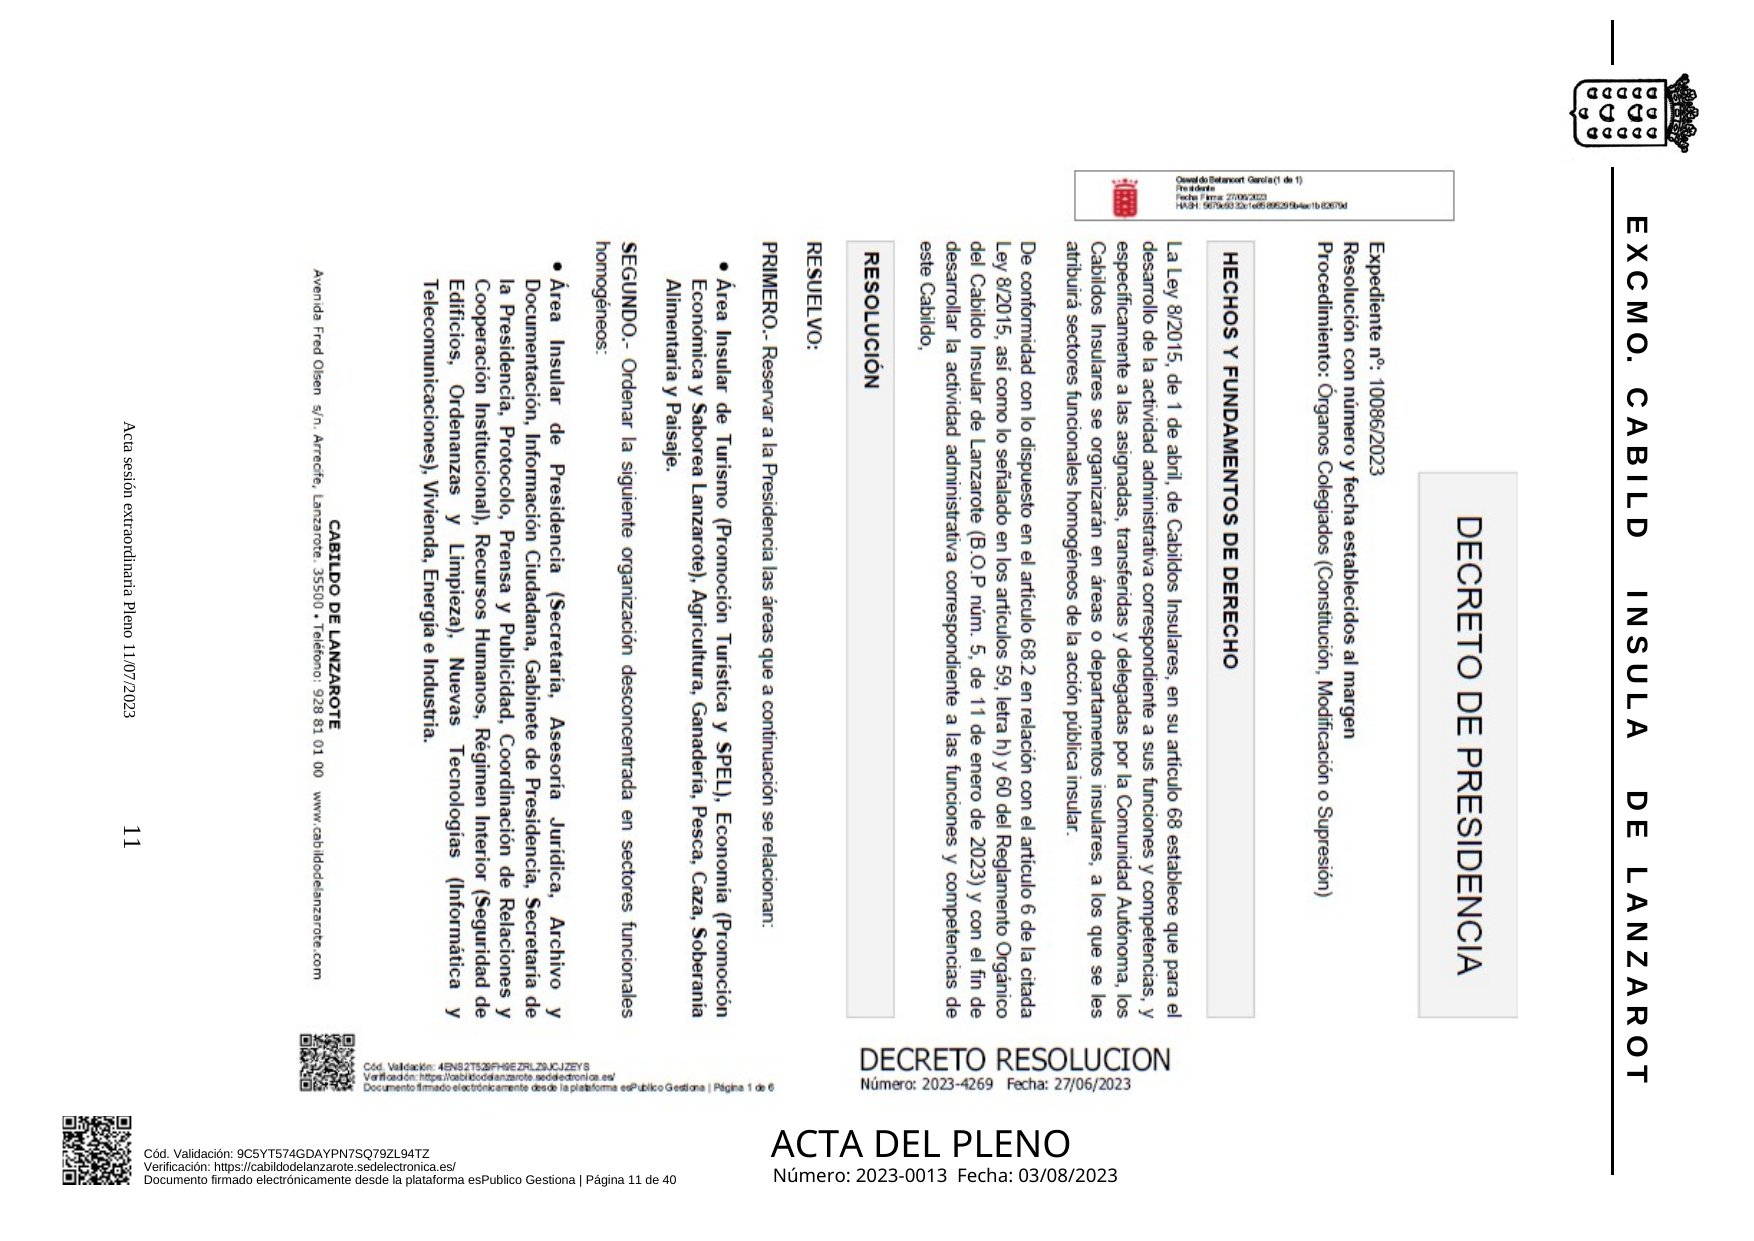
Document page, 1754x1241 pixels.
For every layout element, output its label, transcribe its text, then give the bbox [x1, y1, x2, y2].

text Acta sesión extraordinaria Pleno 11/07/2023 [121, 422, 140, 720]
text L A N Z A R O T E [1619, 866, 1654, 1108]
text Número: 2023-0013 Fecha: 03/08/2023 [773, 1166, 1727, 1187]
text E X C M O. [1621, 215, 1654, 365]
picture [1561, 65, 1716, 167]
text Cód. Validación: 9C5YT574GDAYPN7SQ79ZL94TZ [144, 1148, 679, 1161]
picture [295, 151, 1518, 1126]
subtitle ACTA DEL PLENO [771, 1122, 1727, 1166]
picture [62, 1116, 132, 1185]
text C A B I L D O [1619, 387, 1654, 568]
text 11 [119, 824, 147, 851]
text I N S U L A R [1619, 590, 1654, 768]
text D E [1621, 790, 1654, 841]
text Documento firmado electrónicamente desde la plataforma esPublico Gestiona | Página 11 de 40 [144, 1174, 679, 1187]
text Verificación: https://cabildodelanzarote.sedelectronica.es/ [144, 1161, 679, 1174]
